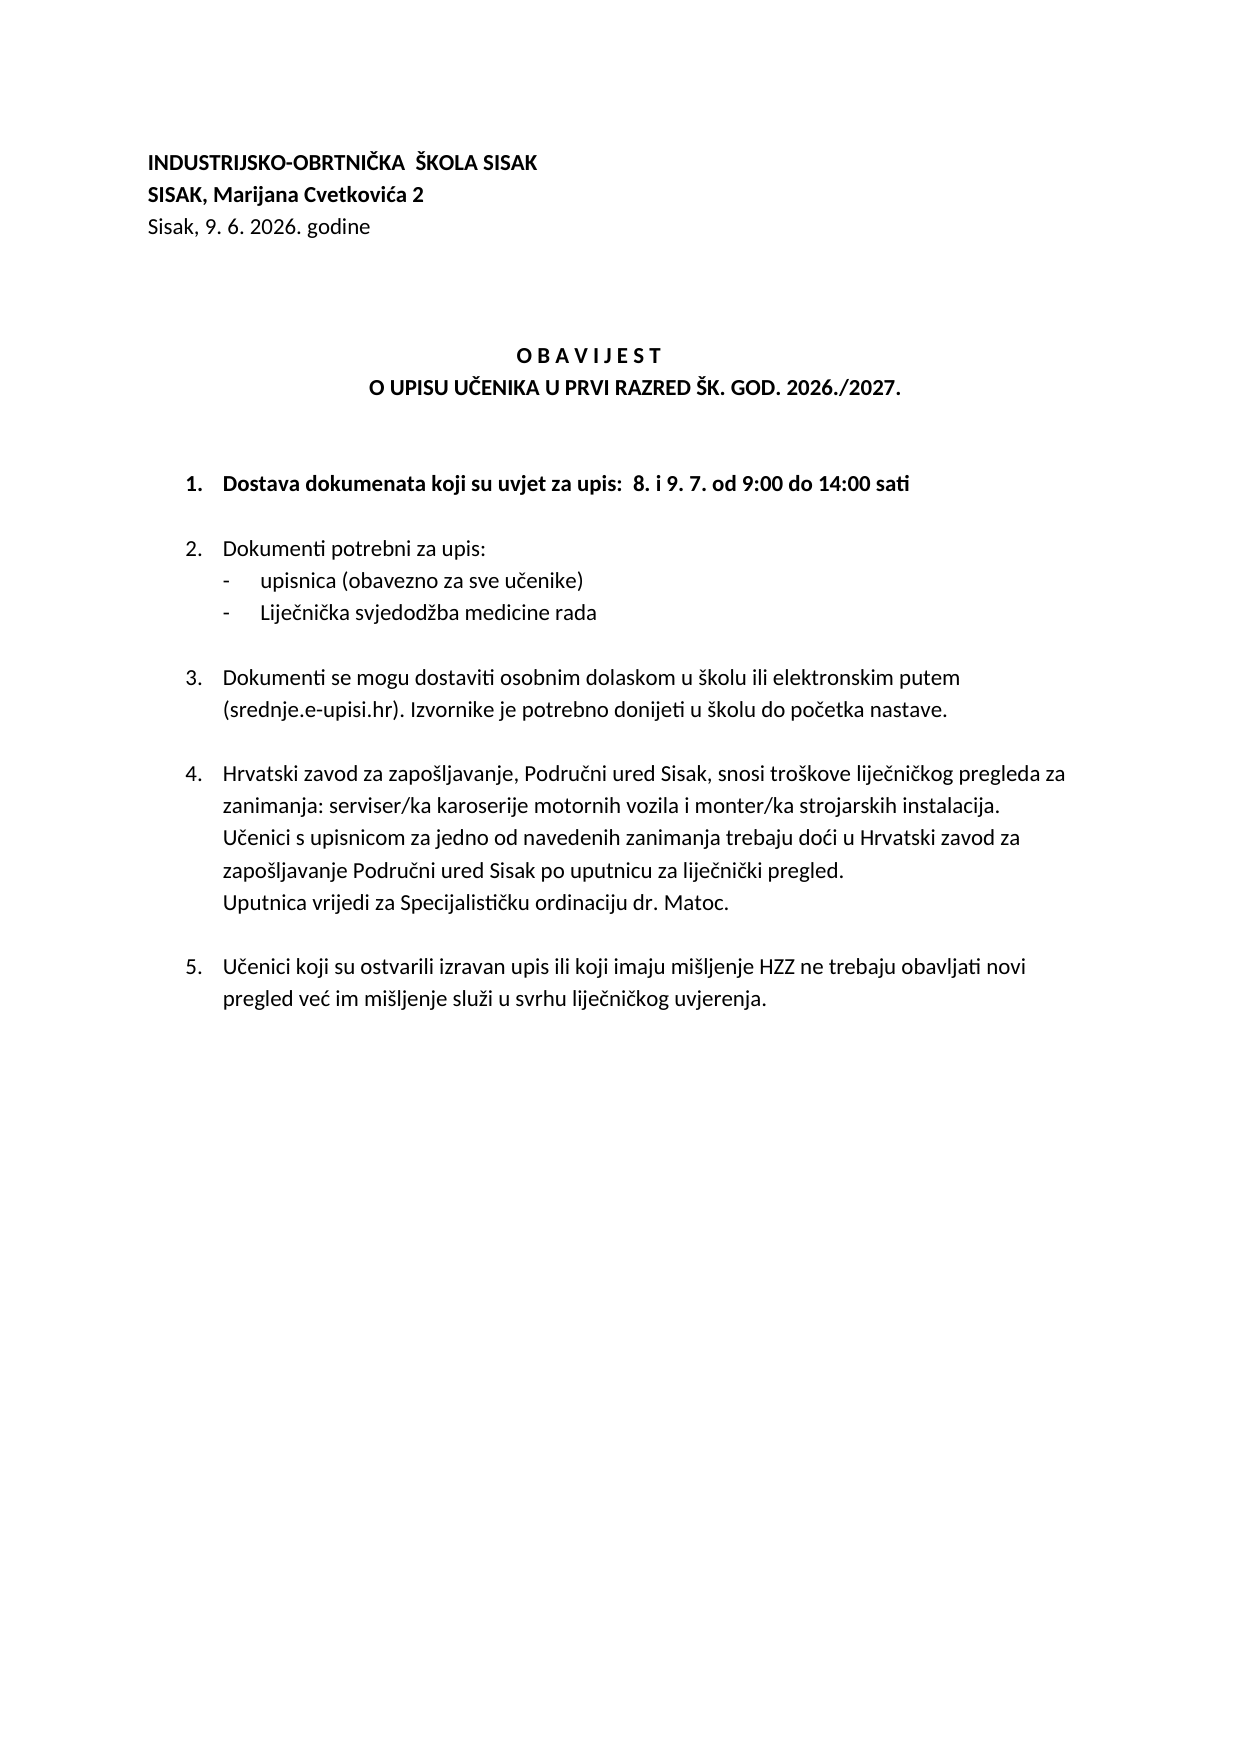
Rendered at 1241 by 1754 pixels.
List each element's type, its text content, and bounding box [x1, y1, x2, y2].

list upisnica (obavezno za sve učenike) [223, 566, 1093, 594]
list Liječnička svjedodžba medicine rada [223, 598, 1093, 626]
list Dokumenti potrebni za upis: [185, 534, 1093, 562]
list Učenici koji su ostvarili izravan upis ili koji imaju mišljenje HZZ ne trebaju obavljati novi pregled već im mišljenje služi u svrhu liječničkog uvjerenja. [185, 952, 1093, 1012]
text O B A V I J E S T [148, 341, 1093, 369]
text Sisak, 9. 6. 2026. godine [148, 212, 1093, 240]
text (srednje.e-upisi.hr). Izvornike je potrebno donijeti u školu do početka nastave. [223, 695, 1093, 723]
text Učenici s upisnicom za jedno od navedenih zanimanja trebaju doći u Hrvatski zavod za zapošljavanje Područni ured Sisak po uputnicu za liječnički pregled. [223, 823, 1093, 884]
list Dostava dokumenata koji su uvjet za upis: 8. i 9. 7. od 9:00 do 14:00 sati [185, 469, 1093, 497]
list Hrvatski zavod za zapošljavanje, Područni ured Sisak, snosi troškove liječničkog pregleda za zanimanja: serviser/ka karoserije motornih vozila i monter/ka strojarskih instalacija. [185, 759, 1093, 819]
text Uputnica vrijedi za Specijalističku ordinaciju dr. Matoc. [223, 888, 1093, 916]
text SISAK, Marijana Cvetkovića 2 [148, 180, 1093, 208]
text O UPISU UČENIKA U PRVI RAZRED ŠK. GOD. 2026./2027. [148, 373, 1093, 401]
text INDUSTRIJSKO-OBRTNIČKA ŠKOLA SISAK [148, 148, 1093, 176]
list Dokumenti se mogu dostaviti osobnim dolaskom u školu ili elektronskim putem [185, 663, 1093, 691]
